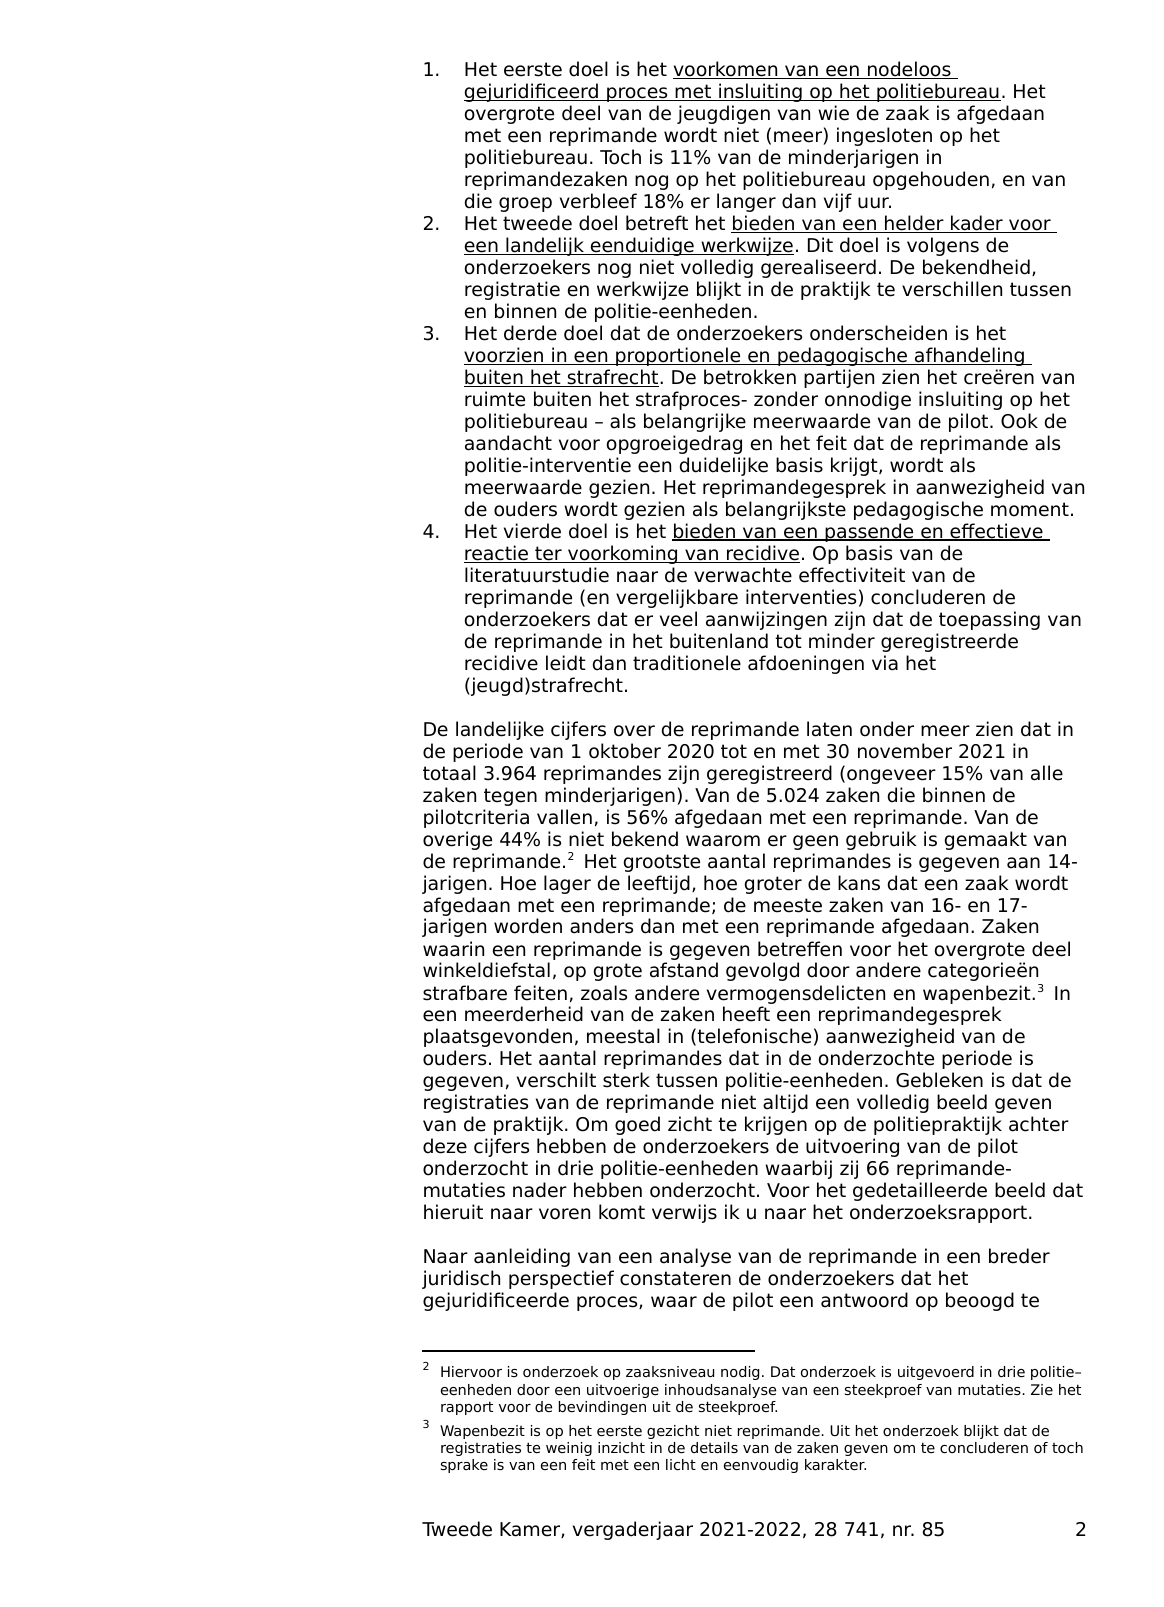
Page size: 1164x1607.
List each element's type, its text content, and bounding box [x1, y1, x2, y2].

text Naar aanleiding van een analyse van de reprimande in een breder juridisch perspectief constateren de onderzoekers dat het gejuridificeerde proces, waar de pilot een antwoord op beoogd te [422, 1246, 1087, 1312]
text De landelijke cijfers over de reprimande laten onder meer zien dat in de periode van 1 oktober 2020 tot en met 30 november 2021 in totaal 3.964 reprimandes zijn geregistreerd (ongeveer 15% van alle zaken tegen minderjarigen). Van de 5.024 zaken die binnen de pilotcriteria vallen, is 56% afgedaan met een reprimande. Van de overige 44% is niet bekend waarom er geen gebruik is gemaakt van de reprimande. Het grootste aantal reprimandes is gegeven aan 14-jarigen. Hoe lager de leeftijd, hoe groter de kans dat een zaak wordt afgedaan met een reprimande; de meeste zaken van 16- en 17-jarigen worden anders dan met een reprimande afgedaan. Zaken waarin een reprimande is gegeven betreffen voor het overgrote deel winkeldiefstal, op grote afstand gevolgd door andere categorieën strafbare feiten, zoals andere vermogensdelicten en wapenbezit. In een meerderheid van de zaken heeft een reprimandegesprek plaatsgevonden, meestal in (telefonische) aanwezigheid van de ouders. Het aantal reprimandes dat in de onderzochte periode is gegeven, verschilt sterk tussen politie-eenheden. Gebleken is dat de registraties van de reprimande niet altijd een volledig beeld geven van de praktijk. Om goed zicht te krijgen op de politiepraktijk achter deze cijfers hebben de onderzoekers de uitvoering van de pilot onderzocht in drie politie-eenheden waarbij zij 66 reprimande-mutaties nader hebben onderzocht. Voor het gedetailleerde beeld dat hieruit naar voren komt verwijs ik u naar het onderzoeksrapport. [422, 719, 1087, 1224]
text Wapenbezit is op het eerste gezicht niet reprimande. Uit het onderzoek blijkt dat de registraties te weinig inzicht in de details van de zaken geven om te concluderen of toch sprake is van een feit met een licht en eenvoudig karakter. [422, 1418, 1087, 1474]
text 4. Het vierde doel is het bieden van een passende en effectieve reactie ter voorkoming van recidive. Op basis van de literatuurstudie naar de verwachte effectiviteit van de reprimande (en vergelijkbare interventies) concluderen de onderzoekers dat er veel aanwijzingen zijn dat de toepassing van de reprimande in het buitenland tot minder geregistreerde recidive leidt dan traditionele afdoeningen via het (jeugd)strafrecht. [422, 521, 1087, 696]
text 2. Het tweede doel betreft het bieden van een helder kader voor een landelijk eenduidige werkwijze. Dit doel is volgens de onderzoekers nog niet volledig gerealiseerd. De bekendheid, registratie en werkwijze blijkt in de praktijk te verschillen tussen en binnen de politie-eenheden. [422, 213, 1087, 323]
text 1. Het eerste doel is het voorkomen van een nodeloos gejuridificeerd proces met insluiting op het politiebureau. Het overgrote deel van de jeugdigen van wie de zaak is afgedaan met een reprimande wordt niet (meer) ingesloten op het politiebureau. Toch is 11% van de minderjarigen in reprimandezaken nog op het politiebureau opgehouden, en van die groep verbleef 18% er langer dan vijf uur. [422, 59, 1087, 213]
text Hiervoor is onderzoek op zaaksniveau nodig. Dat onderzoek is uitgevoerd in drie politie–eenheden door een uitvoerige inhoudsanalyse van een steekproef van mutaties. Zie het rapport voor de bevindingen uit de steekproef. [422, 1360, 1087, 1416]
text 3. Het derde doel dat de onderzoekers onderscheiden is het voorzien in een proportionele en pedagogische afhandeling buiten het strafrecht. De betrokken partijen zien het creëren van ruimte buiten het strafproces- zonder onnodige insluiting op het politiebureau – als belangrijke meerwaarde van de pilot. Ook de aandacht voor opgroeigedrag en het feit dat de reprimande als politie-interventie een duidelijke basis krijgt, wordt als meerwaarde gezien. Het reprimandegesprek in aanwezigheid van de ouders wordt gezien als belangrijkste pedagogische moment. [422, 323, 1087, 521]
